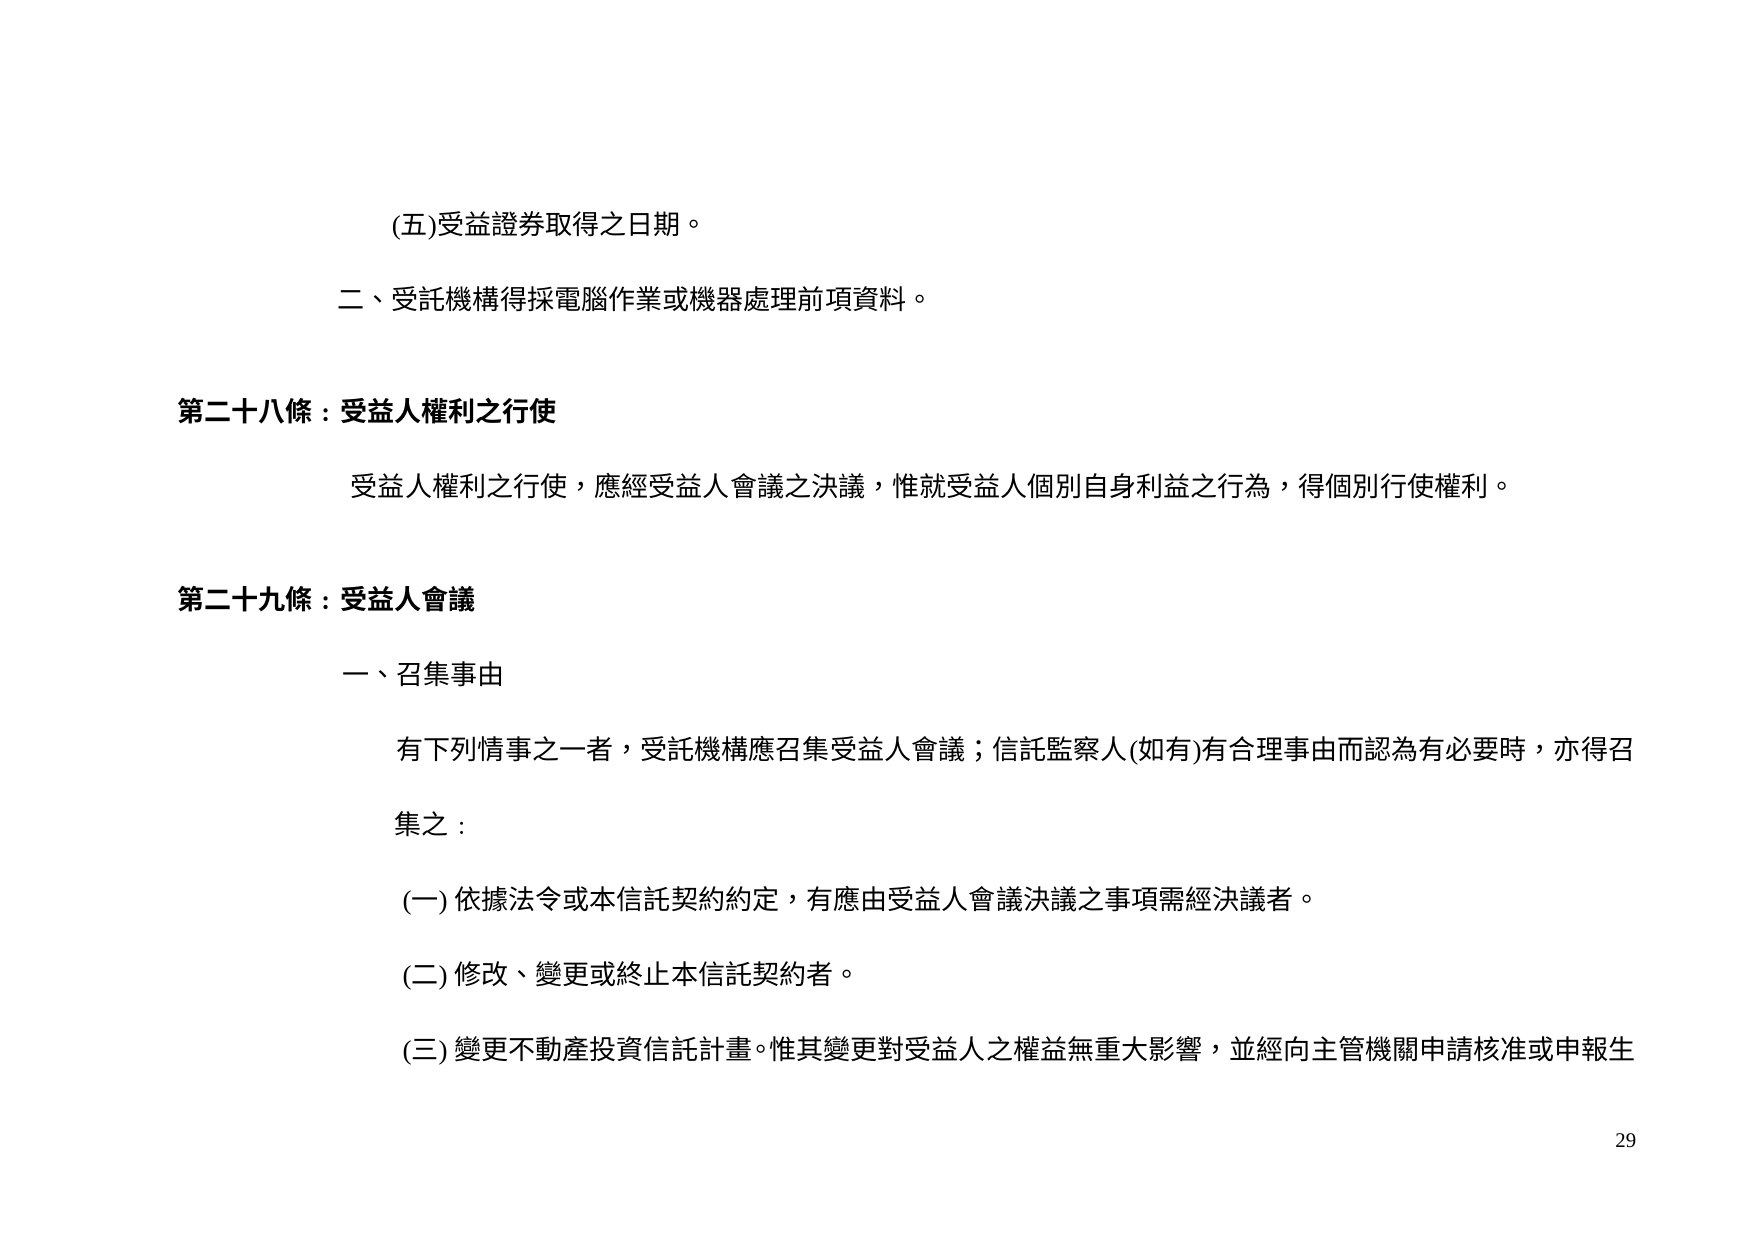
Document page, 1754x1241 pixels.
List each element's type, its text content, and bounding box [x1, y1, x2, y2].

text (一) 依據法令或本信託契約約定，有應由受益人會議決議之事項需經決議者。 [231, 860, 1636, 935]
subtitle 第二十八條﹕受益人權利之行使 [177, 372, 1636, 447]
text 有下列情事之一者，受託機構應召集受益人會議；信託監察人(如有)有合理事由而認為有必要時，亦得召集之﹕ [394, 710, 1636, 860]
subtitle 第二十九條﹕受益人會議 [177, 560, 1636, 635]
text (三) 變更不動產投資信託計畫。惟其變更對受益人之權益無重大影響，並經向主管機關申請核准或申報生 [396, 1010, 1636, 1085]
text 二、受託機構得採電腦作業或機器處理前項資料。 [285, 260, 1636, 335]
text 一、召集事由 [177, 635, 1636, 710]
text 受益人權利之行使，應經受益人會議之決議，惟就受益人個別自身利益之行為，得個別行使權利。 [277, 447, 1636, 522]
text (二) 修改、變更或終止本信託契約者。 [177, 935, 1636, 1010]
text (五)受益證券取得之日期。 [285, 185, 1636, 260]
